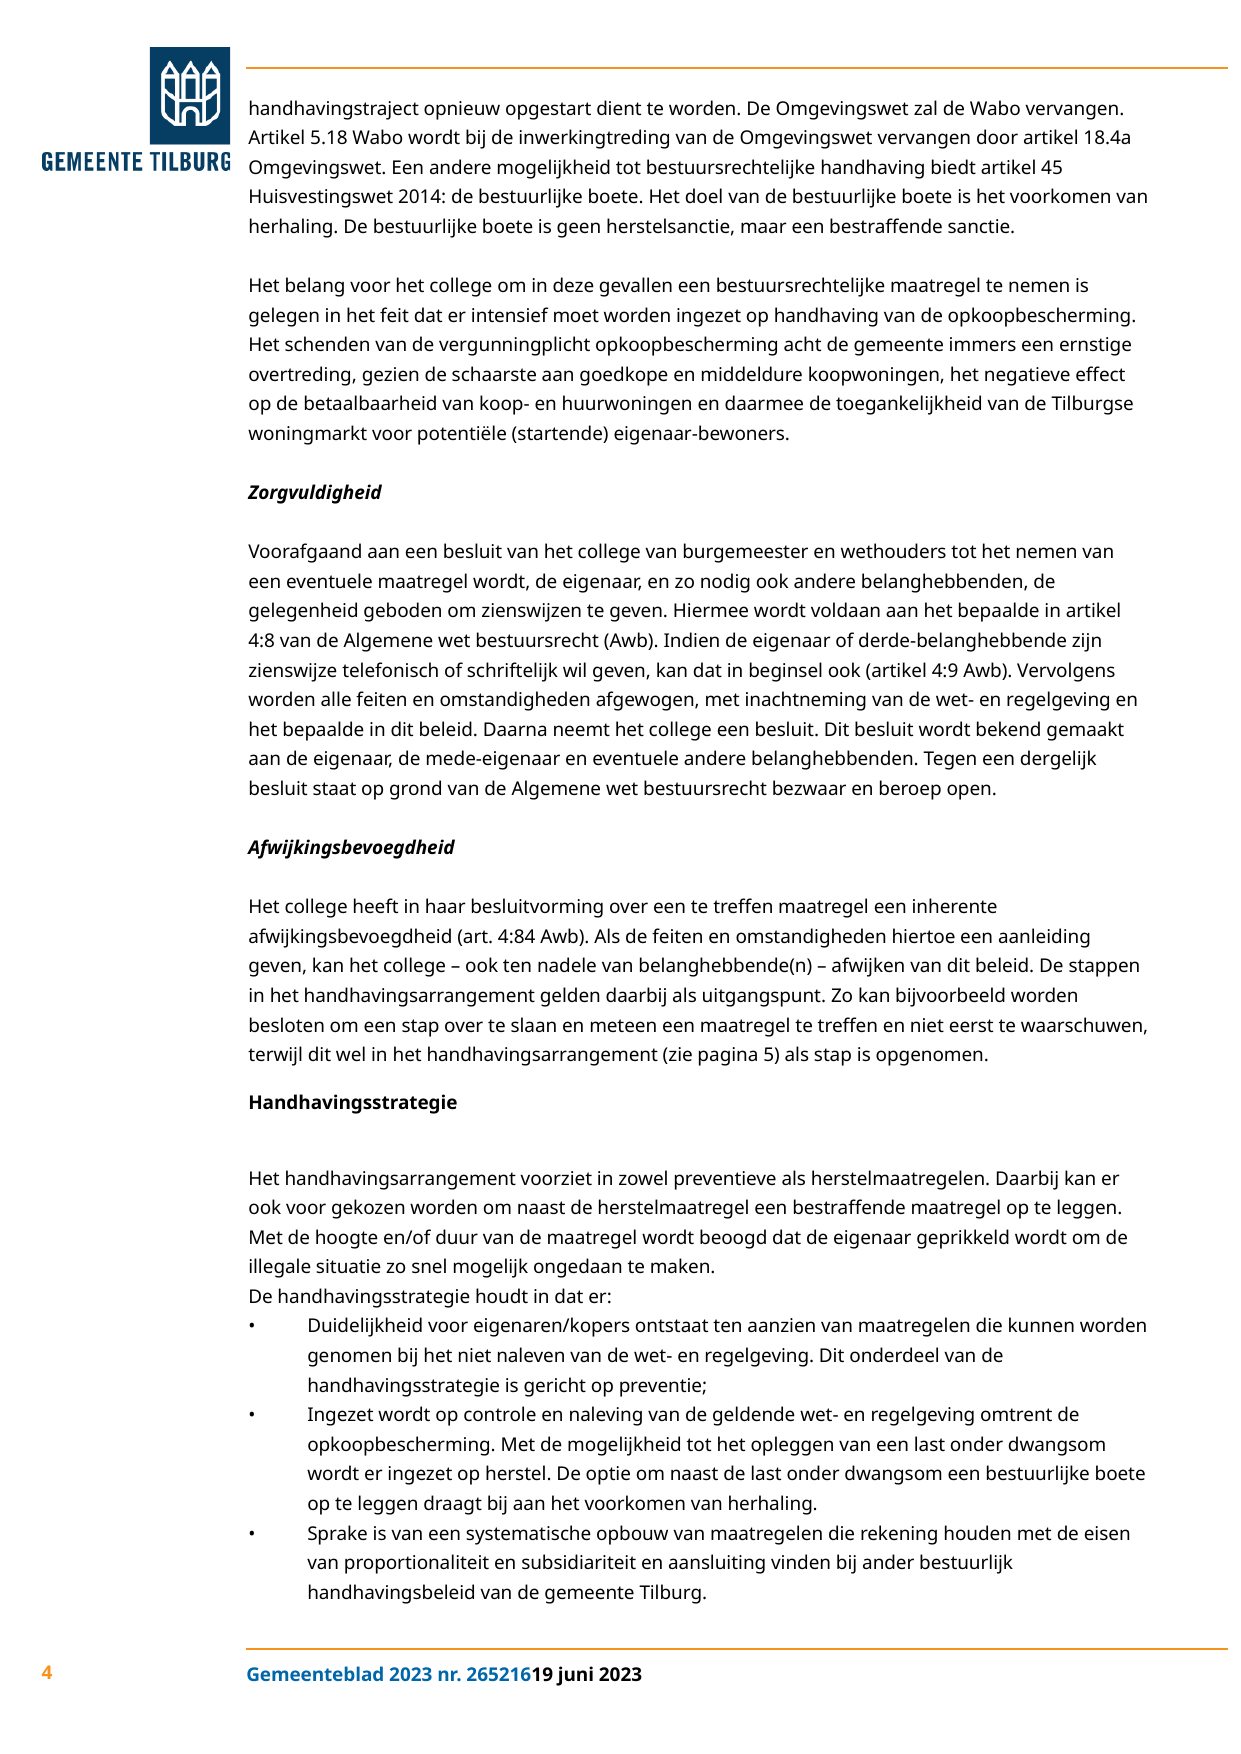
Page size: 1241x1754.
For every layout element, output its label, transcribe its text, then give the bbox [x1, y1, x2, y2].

text Handhavingsstrategie [248, 1087, 1152, 1116]
list Ingezet wordt op controle en naleving van de geldende wet- en regelgeving omtrent de opkoopbescherming. Met de mogelijkheid tot het opleggen van een last onder dwangsom wordt er ingezet op herstel. De optie om naast de last onder dwangsom een bestuurlijke boete op te leggen draagt bij aan het voorkomen van herhaling. [248, 1401, 1152, 1516]
list Sprake is van een systematische opbouw van maatregelen die rekening houden met de eisen van proportionaliteit en subsidiariteit en aansluiting vinden bij ander bestuurlijk handhavingsbeleid van de gemeente Tilburg. [248, 1520, 1152, 1605]
text Afwijkingsbevoegdheid [248, 834, 1152, 860]
text Het handhavingsarrangement voorziet in zowel preventieve als herstelmaatregelen. Daarbij kan er ook voor gekozen worden om naast de herstelmaatregel een bestraffende maatregel op te leggen. Met de hoogte en/of duur van de maatregel wordt beoogd dat de eigenaar geprikkeld wordt om de illegale situatie zo snel mogelijk ongedaan te maken. [248, 1165, 1152, 1279]
text Het college heeft in haar besluitvorming over een te treffen maatregel een inherente afwijkingsbevoegdheid (art. 4:84 Awb). Als de feiten en omstandigheden hiertoe een aanleiding geven, kan het college – ook ten nadele van belanghebbende(n) – afwijken van dit beleid. De stappen in het handhavingsarrangement gelden daarbij als uitgangspunt. Zo kan bijvoorbeeld worden besloten om een stap over te slaan en meteen een maatregel te treffen en niet eerst te waarschuwen, terwijl dit wel in het handhavingsarrangement (zie pagina 5) als stap is opgenomen. [248, 893, 1152, 1067]
text Voorafgaand aan een besluit van het college van burgemeester en wethouders tot het nemen van een eventuele maatregel wordt, de eigenaar, en zo nodig ook andere belanghebbenden, de gelegenheid geboden om zienswijzen te geven. Hiermee wordt voldaan aan het bepaalde in artikel 4:8 van de Algemene wet bestuursrecht (Awb). Indien de eigenaar of derde-belanghebbende zijn zienswijze telefonisch of schriftelijk wil geven, kan dat in beginsel ook (artikel 4:9 Awb). Vervolgens worden alle feiten en omstandigheden afgewogen, met inachtneming van de wet- en regelgeving en het bepaalde in dit beleid. Daarna neemt het college een besluit. Dit besluit wordt bekend gemaakt aan de eigenaar, de mede-eigenaar en eventuele andere belanghebbenden. Tegen een dergelijk besluit staat op grond van de Algemene wet bestuursrecht bezwaar en beroep open. [248, 538, 1152, 801]
text Het belang voor het college om in deze gevallen een bestuursrechtelijke maatregel te nemen is gelegen in het feit dat er intensief moet worden ingezet op handhaving van de opkoopbescherming. Het schenden van de vergunningplicht opkoopbescherming acht de gemeente immers een ernstige overtreding, gezien de schaarste aan goedkope en middeldure koopwoningen, het negatieve effect op de betaalbaarheid van koop- en huurwoningen en daarmee de toegankelijkheid van de Tilburgse woningmarkt voor potentiële (startende) eigenaar-bewoners. [248, 272, 1152, 446]
picture [41, 47, 231, 172]
text De handhavingsstrategie houdt in dat er: [248, 1283, 1152, 1309]
text handhavingstraject opnieuw opgestart dient te worden. De Omgevingswet zal de Wabo vervangen. Artikel 5.18 Wabo wordt bij de inwerkingtreding van de Omgevingswet vervangen door artikel 18.4a Omgevingswet. Een andere mogelijkheid tot bestuursrechtelijke handhaving biedt artikel 45 Huisvestingswet 2014: de bestuurlijke boete. Het doel van de bestuurlijke boete is het voorkomen van herhaling. De bestuurlijke boete is geen herstelsanctie, maar een bestraffende sanctie. [248, 95, 1152, 239]
list Duidelijkheid voor eigenaren/kopers ontstaat ten aanzien van maatregelen die kunnen worden genomen bij het niet naleven van de wet- en regelgeving. Dit onderdeel van de handhavingsstrategie is gericht op preventie; [248, 1313, 1152, 1398]
text Zorgvuldigheid [248, 479, 1152, 505]
